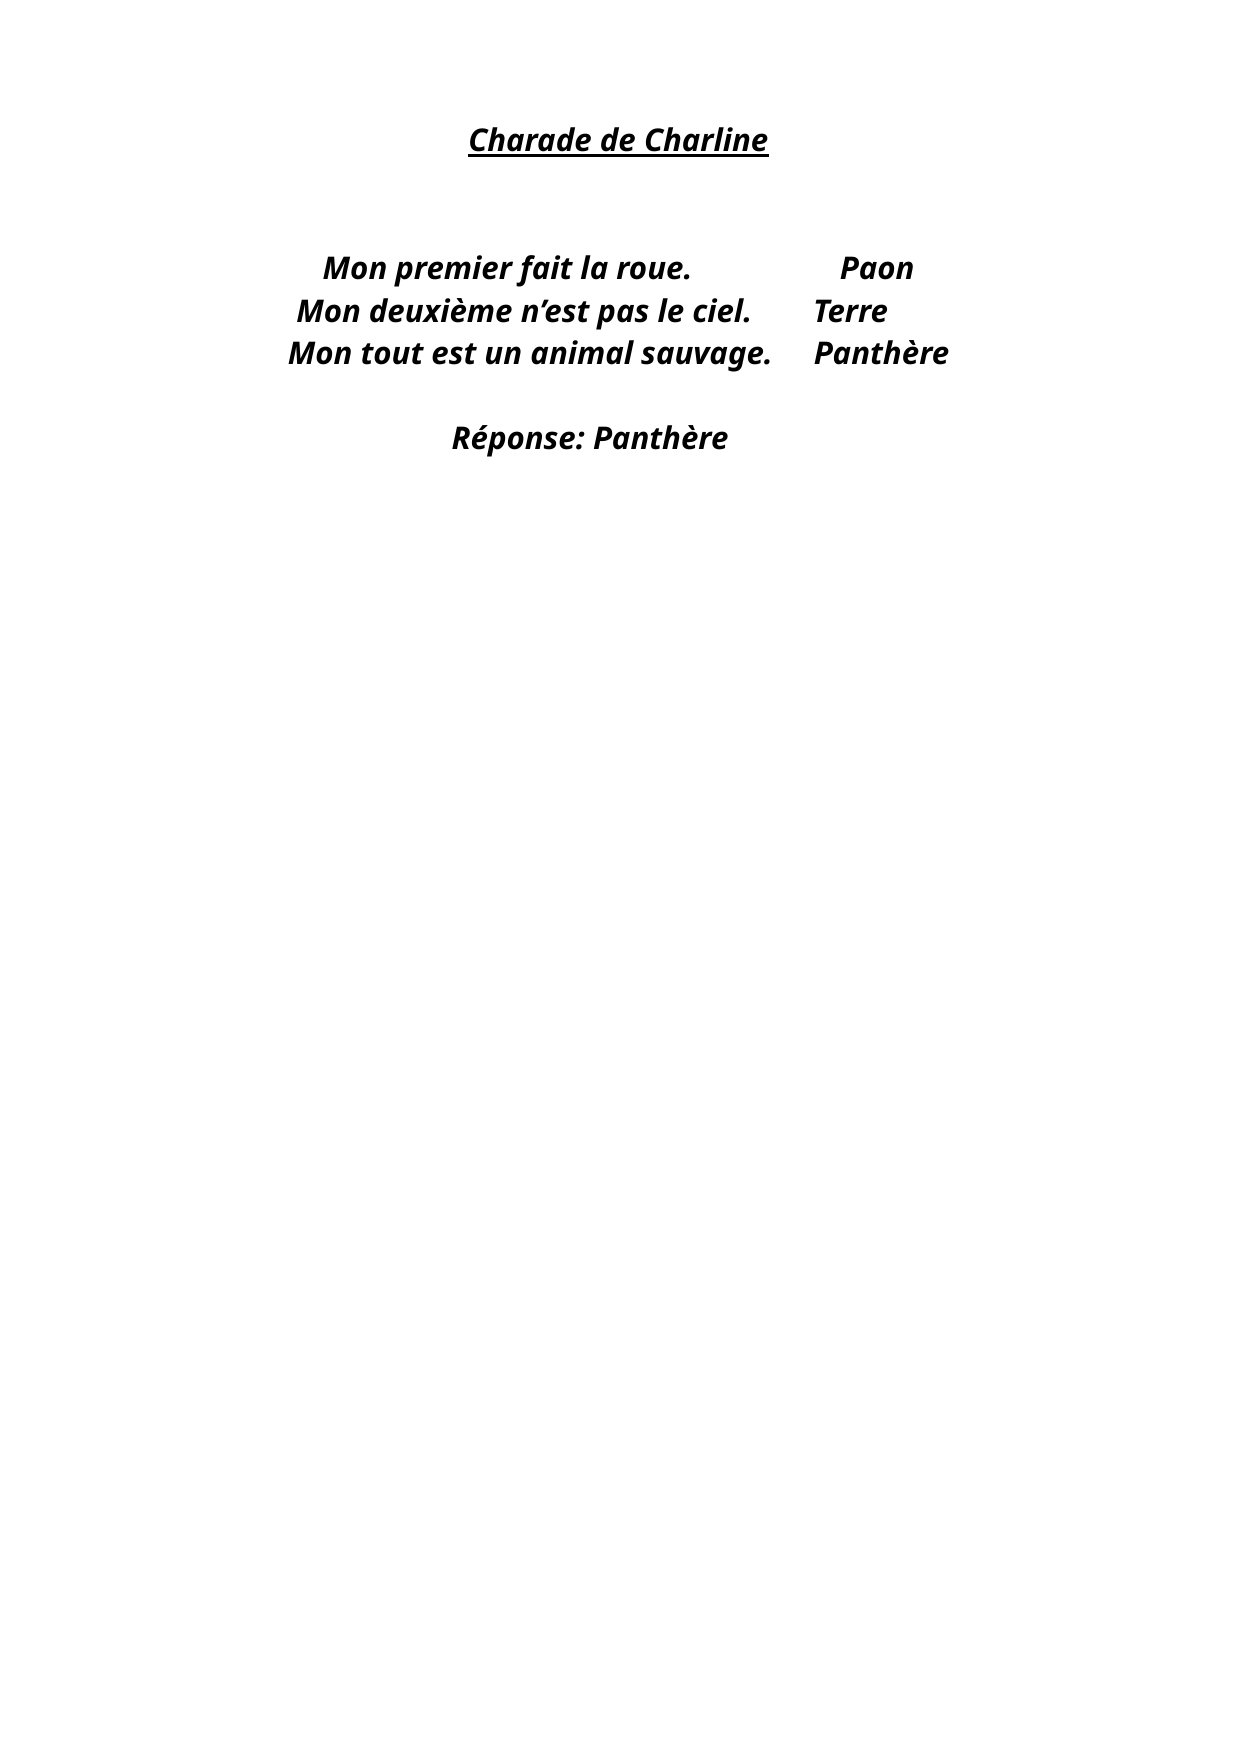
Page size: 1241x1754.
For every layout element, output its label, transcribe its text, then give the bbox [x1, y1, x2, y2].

text Mon deuxième n’est pas le ciel. Terre [118, 288, 1122, 331]
text Mon tout est un animal sauvage. Panthère [118, 331, 1122, 374]
text Mon premier fait la roue. Paon [118, 246, 1122, 288]
text Réponse: Panthère [118, 416, 1122, 459]
text Charade de Charline [118, 118, 1122, 161]
